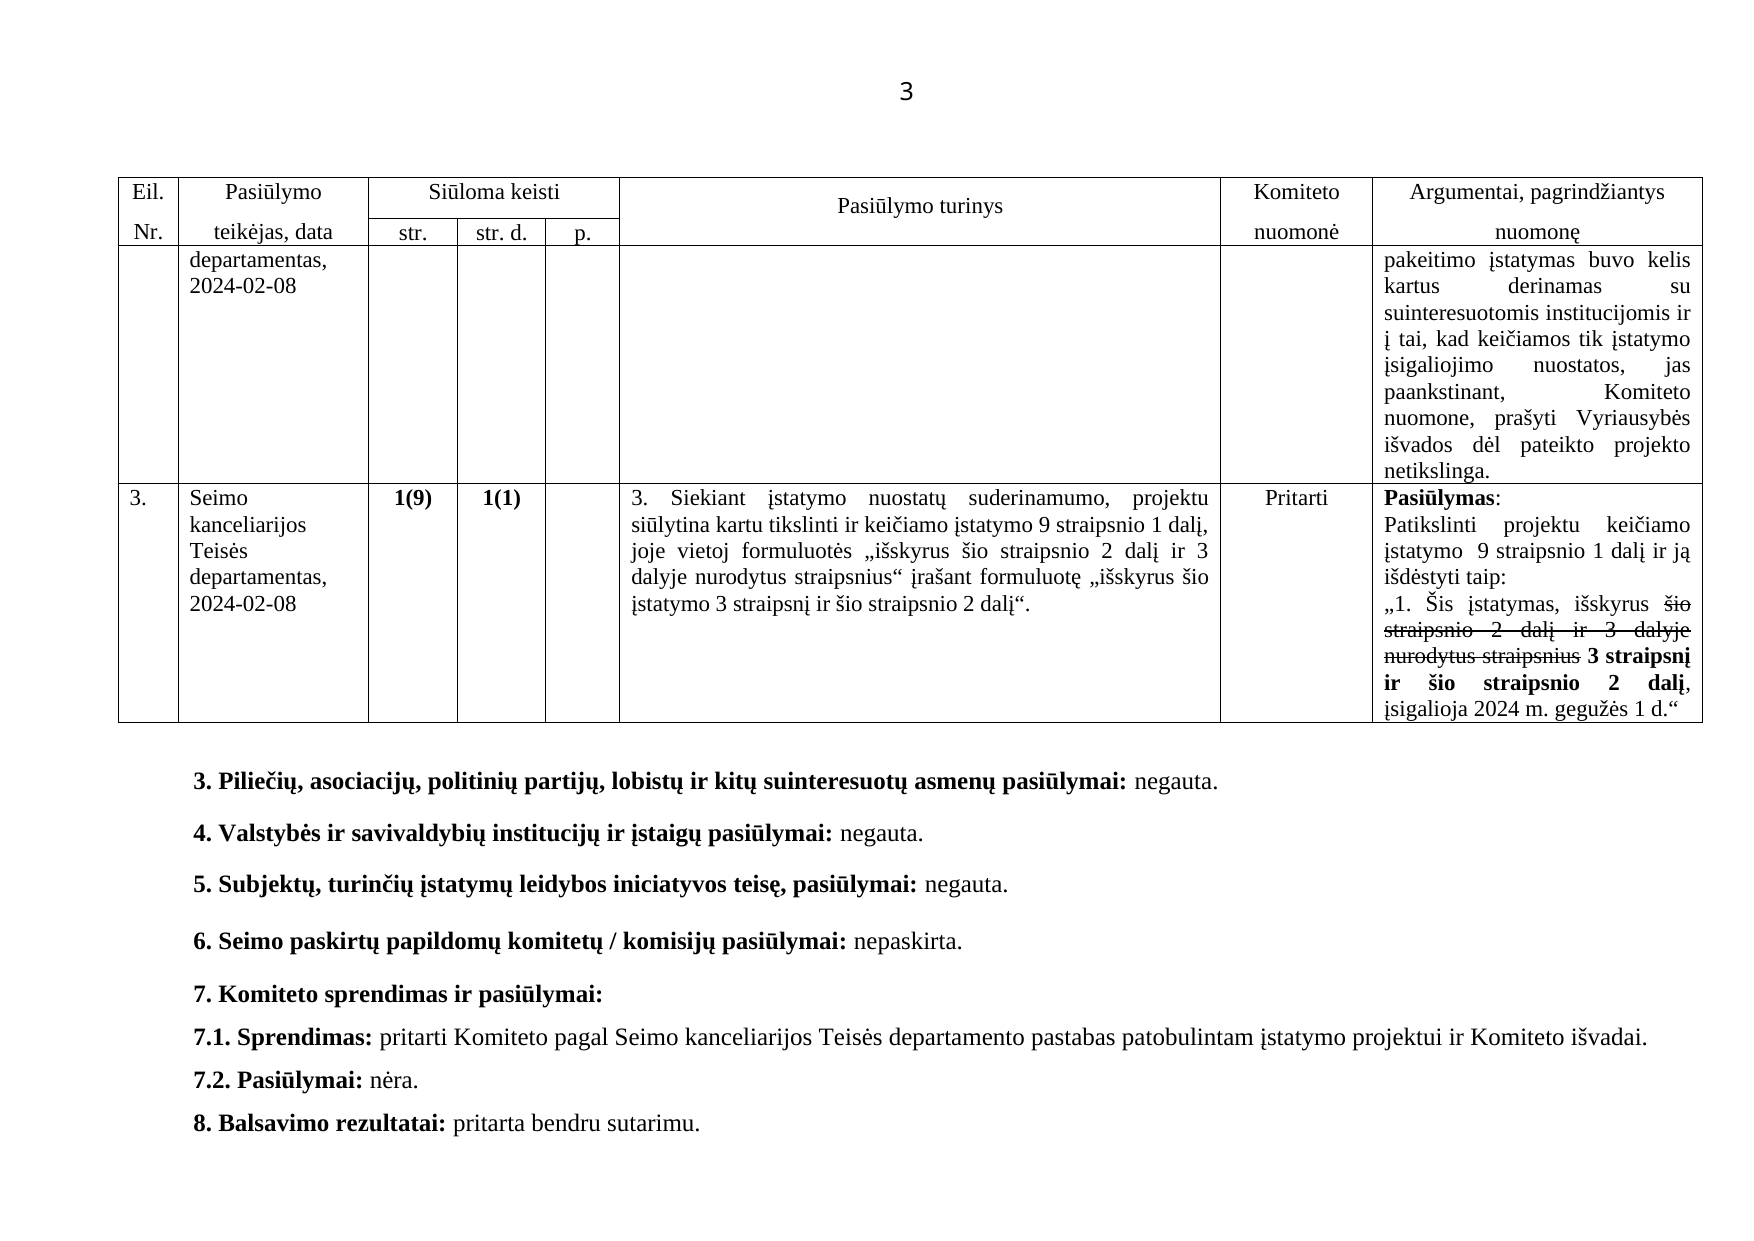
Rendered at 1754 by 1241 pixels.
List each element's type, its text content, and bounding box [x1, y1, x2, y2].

table_header Argumentai, pagrindžiantys nuomonę [1373, 178, 1702, 245]
table_cell Pasiūlymas: Patikslinti projektu keičiamo įstatymo 9 straipsnio 1 dalį ir ją išdėstyti taip: „1. Šis įstatymas, išskyrus šio straipsnio 2 dalį ir 3 dalyje nurodytus straipsnius 3 straipsnį ir šio straipsnio 2 dalį, įsigalioja 2024 m. gegužės 1 d.“ [1373, 484, 1702, 722]
table_cell [1221, 246, 1372, 483]
text 8. Balsavimo rezultatai: pritarta bendru sutarimu. [118, 1108, 1695, 1137]
table_header Pasiūlymo turinys [620, 178, 1220, 245]
table_header Siūloma keisti [369, 178, 619, 218]
text 7.2. Pasiūlymai: nėra. [118, 1065, 1695, 1094]
table_cell [458, 246, 545, 483]
subtitle 4. Valstybės ir savivaldybių institucijų ir įstaigų pasiūlymai: negauta. [118, 818, 1695, 847]
table_cell Pritarti [1221, 484, 1372, 722]
table_cell str. [369, 219, 457, 245]
table_cell [369, 246, 457, 483]
text 7.1. Sprendimas: pritarti Komiteto pagal Seimo kanceliarijos Teisės departamento pastabas patobulintam įstatymo projektui ir Komiteto išvadai. [118, 1022, 1695, 1051]
table_cell 1(9) [369, 484, 457, 722]
table_cell departamentas, 2024-02-08 [179, 246, 368, 483]
table_cell [546, 246, 619, 483]
subtitle 6. Seimo paskirtų papildomų komitetų / komisijų pasiūlymai: nepaskirta. [118, 926, 1695, 955]
table_cell [546, 484, 619, 722]
table_cell Seimo kanceliarijos Teisės departamentas, 2024-02-08 [179, 484, 368, 722]
subtitle 3. Piliečių, asociacijų, politinių partijų, lobistų ir kitų suinteresuotų asmenų pasiūlymai: negauta. [118, 766, 1695, 794]
table_cell 1(1) [458, 484, 545, 722]
table_header Eil. Nr. [119, 178, 178, 245]
table_header Pasiūlymo teikėjas, data [179, 178, 368, 245]
table_header Komiteto nuomonė [1221, 178, 1372, 245]
table_cell str. d. [458, 219, 545, 245]
table_cell [119, 246, 178, 483]
table_cell 3. Siekiant įstatymo nuostatų suderinamumo, projektu siūlytina kartu tikslinti ir keičiamo įstatymo 9 straipsnio 1 dalį, joje vietoj formuluotės „išskyrus šio straipsnio 2 dalį ir 3 dalyje nurodytus straipsnius“ įrašant formuluotę „išskyrus šio įstatymo 3 straipsnį ir šio straipsnio 2 dalį“. [620, 484, 1220, 722]
subtitle 5. Subjektų, turinčių įstatymų leidybos iniciatyvos teisę, pasiūlymai: negauta. [118, 869, 1695, 898]
table_cell p. [546, 219, 619, 245]
table_cell [620, 246, 1220, 483]
text 7. Komiteto sprendimas ir pasiūlymai: [118, 979, 1695, 1008]
table_cell pakeitimo įstatymas buvo kelis kartus derinamas su suinteresuotomis institucijomis ir į tai, kad keičiamos tik įstatymo įsigaliojimo nuostatos, jas paankstinant, Komiteto nuomone, prašyti Vyriausybės išvados dėl pateikto projekto netikslinga. [1373, 246, 1702, 483]
table_cell 3. [119, 484, 178, 722]
